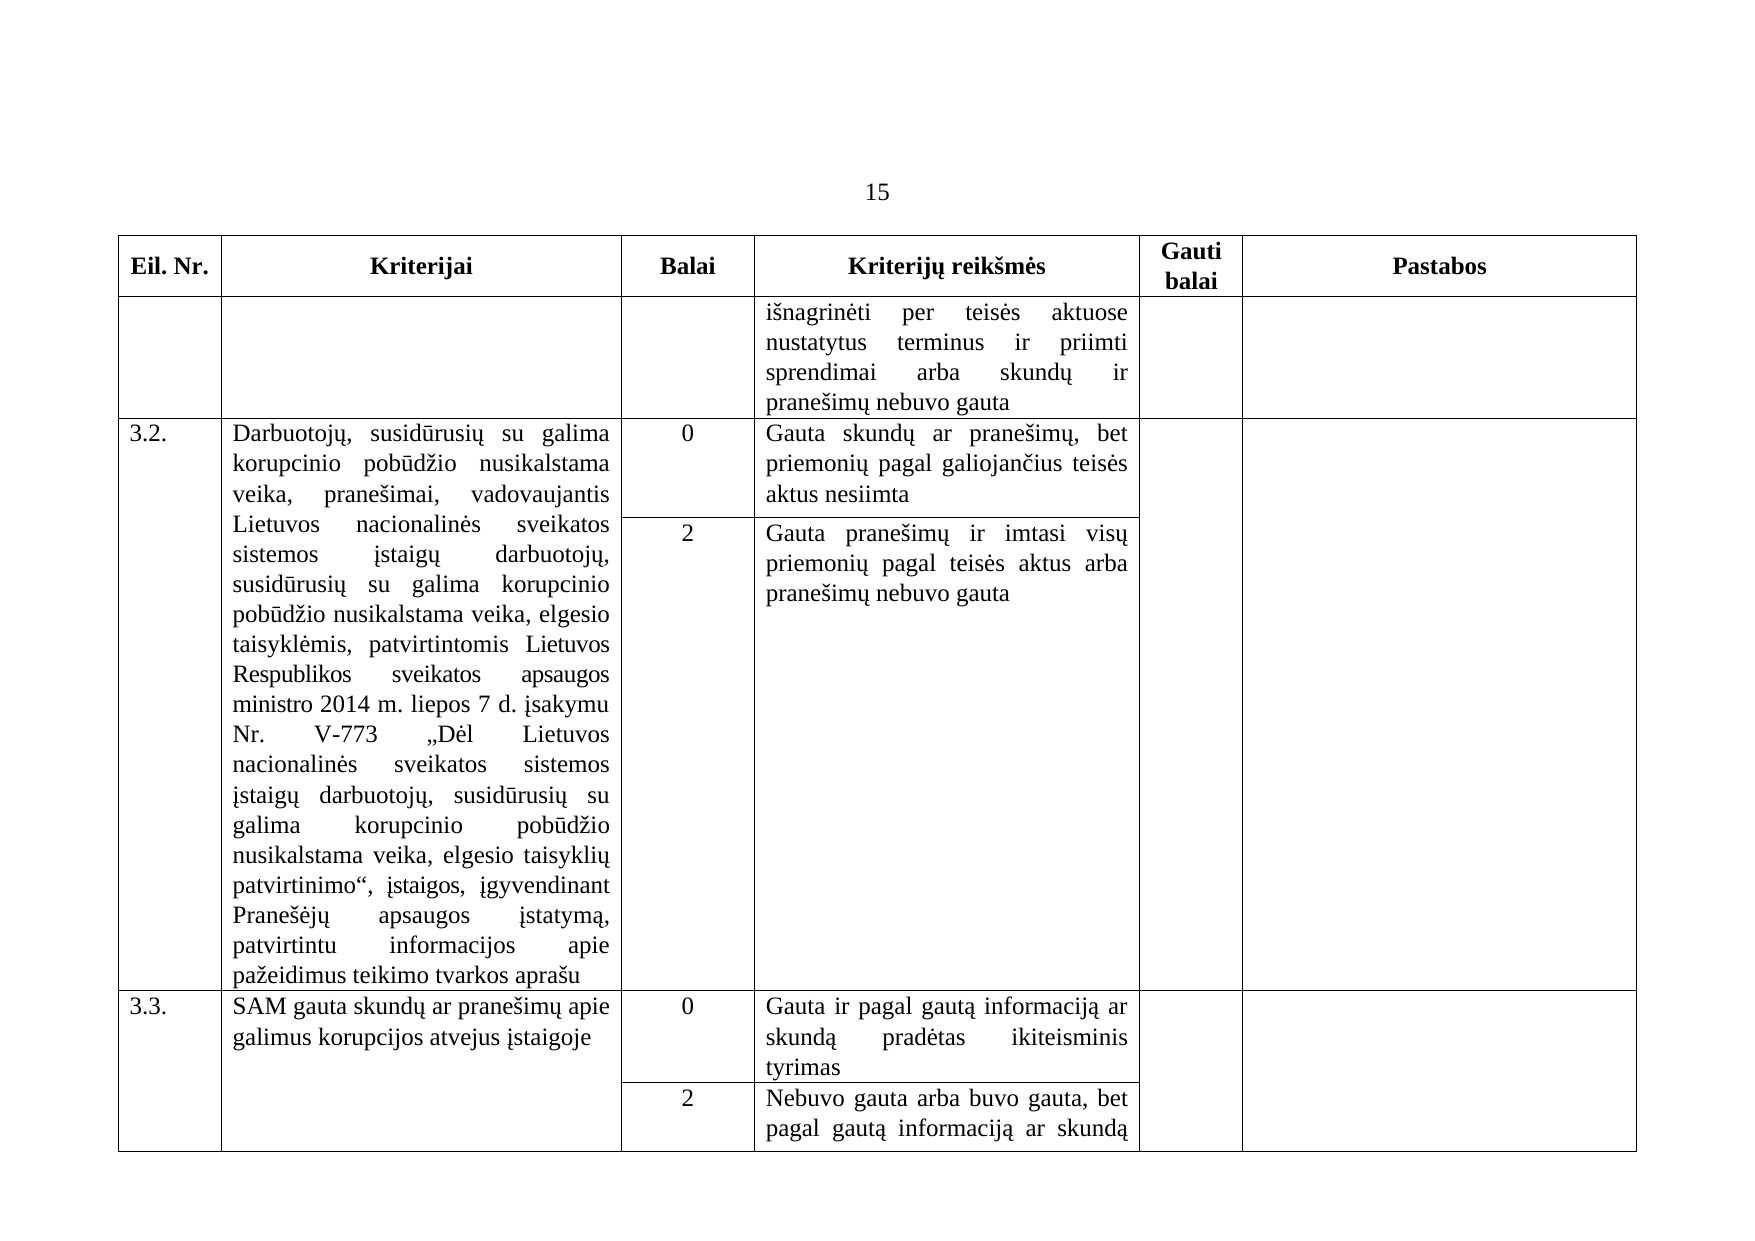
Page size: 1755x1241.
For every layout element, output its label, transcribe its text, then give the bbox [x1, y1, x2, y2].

table_cell 3.2. [119, 419, 221, 990]
table_cell [1140, 991, 1242, 1151]
table_cell Gauta pranešimų ir imtasi visų priemonių pagal teisės aktus arba pranešimų nebuvo gauta [755, 518, 1139, 990]
table_cell 2 [622, 1083, 754, 1151]
table_cell [1140, 419, 1242, 990]
table_header Kriterijai [222, 236, 621, 296]
table_cell 0 [622, 419, 754, 517]
table_cell 2 [622, 518, 754, 990]
table_header Gauti balai [1140, 236, 1242, 296]
table_cell Nebuvo gauta arba buvo gauta, bet pagal gautą informaciją ar skundą [755, 1083, 1139, 1151]
table_cell 3.3. [119, 991, 221, 1151]
table_cell [222, 297, 621, 417]
table_cell Gauta skundų ar pranešimų, bet priemonių pagal galiojančius teisės aktus nesiimta [755, 419, 1139, 517]
table_cell Darbuotojų, susidūrusių su galima korupcinio pobūdžio nusikalstama veika, pranešimai, vadovaujantis Lietuvos nacionalinės sveikatos sistemos įstaigų darbuotojų, susidūrusių su galima korupcinio pobūdžio nusikalstama veika, elgesio taisyklėmis, patvirtintomis Lietuvos Respublikos sveikatos apsaugos ministro 2014 m. liepos 7 d. įsakymu Nr. V-773 „Dėl Lietuvos nacionalinės sveikatos sistemos įstaigų darbuotojų, susidūrusių su galima korupcinio pobūdžio nusikalstama veika, elgesio taisyklių patvirtinimo“, įstaigos, įgyvendinant Pranešėjų apsaugos įstatymą, patvirtintu informacijos apie pažeidimus teikimo tvarkos aprašu [222, 419, 621, 990]
table_header Balai [622, 236, 754, 296]
table_cell išnagrinėti per teisės aktuose nustatytus terminus ir priimti sprendimai arba skundų ir pranešimų nebuvo gauta [755, 297, 1139, 417]
table_cell [622, 297, 754, 417]
table_cell [1140, 297, 1242, 417]
table_cell [119, 297, 221, 417]
table_cell [1243, 419, 1636, 990]
table_cell [1243, 297, 1636, 417]
table_cell [1243, 991, 1636, 1151]
table_header Kriterijų reikšmės [755, 236, 1139, 296]
table_header Eil. Nr. [119, 236, 221, 296]
table_cell SAM gauta skundų ar pranešimų apie galimus korupcijos atvejus įstaigoje [222, 991, 621, 1151]
table_cell Gauta ir pagal gautą informaciją ar skundą pradėtas ikiteisminis tyrimas [755, 991, 1139, 1082]
table_cell 0 [622, 991, 754, 1082]
table_header Pastabos [1243, 236, 1636, 296]
